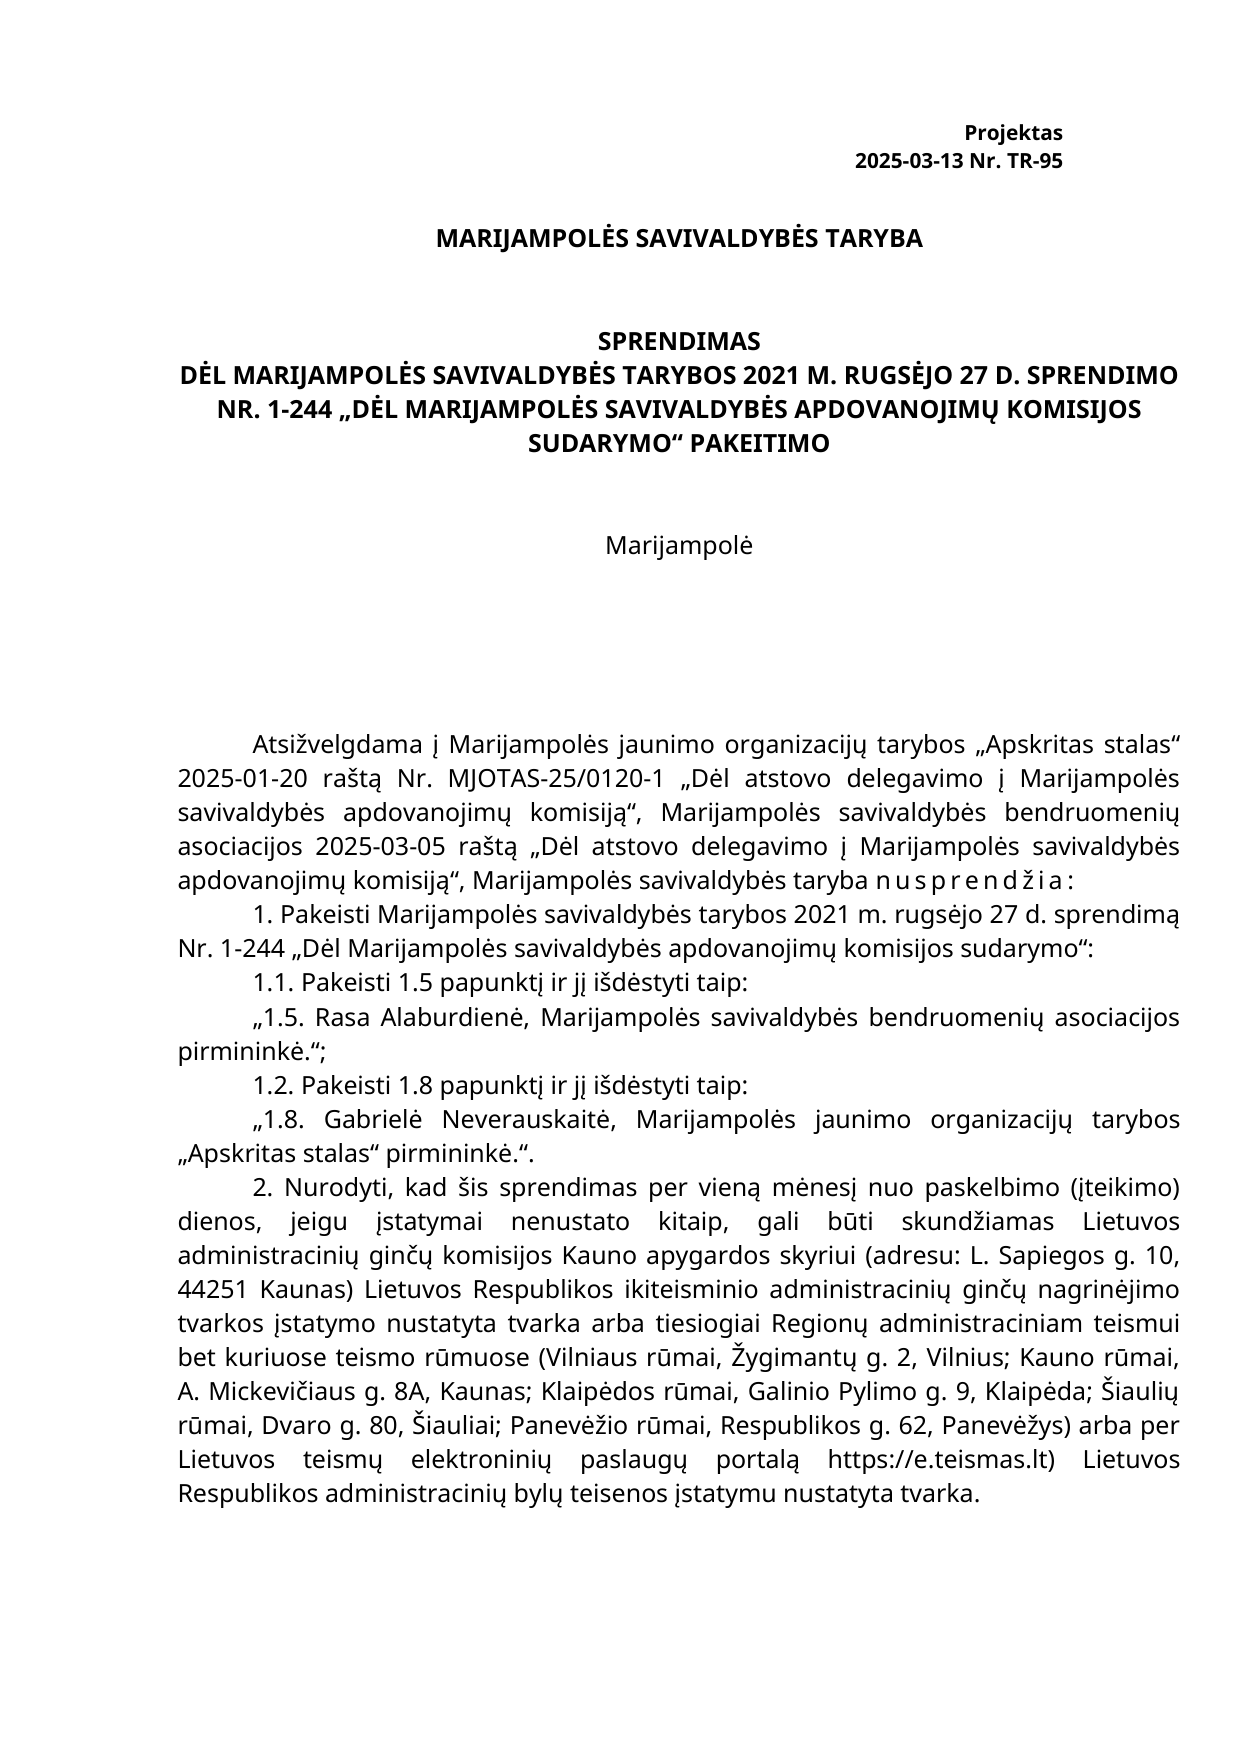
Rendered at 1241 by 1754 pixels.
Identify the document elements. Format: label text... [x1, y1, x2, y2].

text DĖL MARIJAMPOLĖS SAVIVALDYBĖS TARYBOS 2021 M. RUGSĖJO 27 D. SPRENDIMO NR. 1-244 „DĖL MARIJAMPOLĖS SAVIVALDYBĖS APDOVANOJIMŲ KOMISIJOS SUDARYMO“ PAKEITIMO [177, 357, 1181, 459]
text „1.5. Rasa Alaburdienė, Marijampolės savivaldybės bendruomenių asociacijos pirmininkė.“; [177, 999, 1181, 1067]
text 2. Nurodyti, kad šis sprendimas per vieną mėnesį nuo paskelbimo (įteikimo) dienos, jeigu įstatymai nenustato kitaip, gali būti skundžiamas Lietuvos administracinių ginčų komisijos Kauno apygardos skyriui (adresu: L. Sapiegos g. 10, 44251 Kaunas) Lietuvos Respublikos ikiteisminio administracinių ginčų nagrinėjimo tvarkos įstatymo nustatyta tvarka arba tiesiogiai Regionų administraciniam teismui bet kuriuose teismo rūmuose (Vilniaus rūmai, Žygimantų g. 2, Vilnius; Kauno rūmai, A. Mickevičiaus g. 8A, Kaunas; Klaipėdos rūmai, Galinio Pylimo g. 9, Klaipėda; Šiaulių rūmai, Dvaro g. 80, Šiauliai; Panevėžio rūmai, Respublikos g. 62, Panevėžys) arba per Lietuvos teismų elektroninių paslaugų portalą https://e.teismas.lt) Lietuvos Respublikos administracinių bylų teisenos įstatymu nustatyta tvarka. [177, 1169, 1181, 1510]
text „1.8. Gabrielė Neverauskaitė, Marijampolės jaunimo organizacijų tarybos „Apskritas stalas“ pirmininkė.“. [177, 1101, 1181, 1169]
text 2025-03-13 Nr. TR-95 [177, 147, 1063, 175]
text Projektas [177, 118, 1063, 147]
text Marijampolė [177, 528, 1181, 562]
text Atsižvelgdama į Marijampolės jaunimo organizacijų tarybos „Apskritas stalas“ 2025-01-20 raštą Nr. MJOTAS-25/0120-1 „Dėl atstovo delegavimo į Marijampolės savivaldybės apdovanojimų komisiją“, Marijampolės savivaldybės bendruomenių asociacijos 2025-03-05 raštą „Dėl atstovo delegavimo į Marijampolės savivaldybės apdovanojimų komisiją“, Marijampolės savivaldybės taryba nusprendžia: [177, 727, 1181, 897]
text 1.2. Pakeisti 1.8 papunktį ir jį išdėstyti taip: [177, 1067, 1181, 1101]
text 1.1. Pakeisti 1.5 papunktį ir jį išdėstyti taip: [177, 965, 1181, 999]
text MARIJAMPOLĖS SAVIVALDYBĖS TARYBA [177, 221, 1181, 255]
text SPRENDIMAS [177, 323, 1181, 357]
text 1. Pakeisti Marijampolės savivaldybės tarybos 2021 m. rugsėjo 27 d. sprendimą Nr. 1-244 „Dėl Marijampolės savivaldybės apdovanojimų komisijos sudarymo“: [177, 897, 1181, 965]
